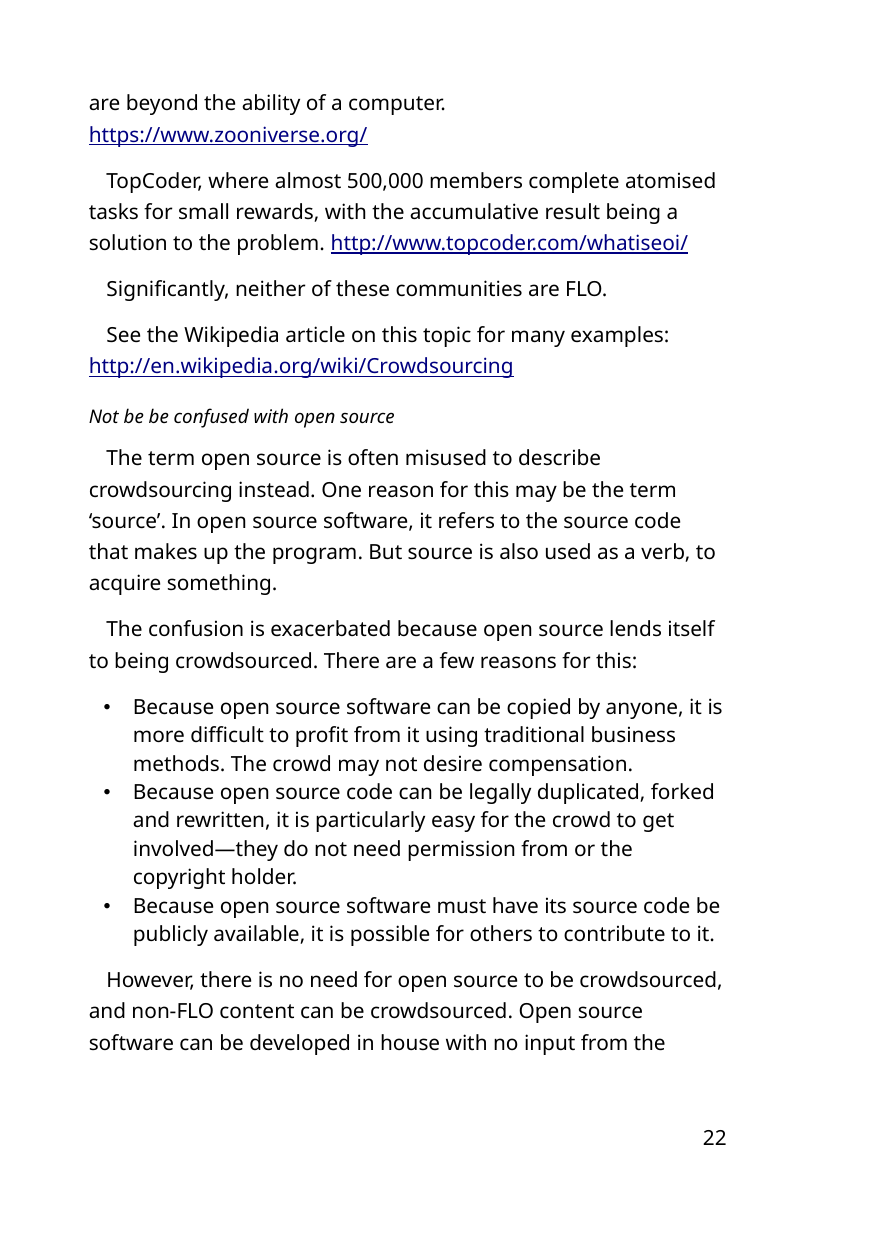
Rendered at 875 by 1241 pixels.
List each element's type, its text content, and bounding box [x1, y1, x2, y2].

text The term open source is often misused to describe crowdsourcing instead. One reason for this may be the term ‘source’. In open source software, it refers to the source code that makes up the program. But source is also used as a verb, to acquire something. [88, 443, 726, 597]
text Significantly, neither of these communities are FLO. [88, 274, 726, 303]
text See the Wikipedia article on this topic for many examples: http://en.wikipedia.org/wiki/Crowdsourcing [88, 320, 726, 380]
text are beyond the ability of a computer. https://www.zooniverse.org/ [88, 88, 726, 148]
list Because open source software must have its source code be publicly available, it is possible for others to contribute to it. [103, 891, 726, 948]
list Because open source software can be copied by anyone, it is more difficult to profit from it using traditional business methods. The crowd may not desire compensation. [103, 692, 726, 777]
list Because open source code can be legally duplicated, forked and rewritten, it is particularly easy for the crowd to get involved—they do not need permission from or the copyright holder. [103, 777, 726, 891]
text However, there is no need for open source to be crowdsourced, and non-FLO content can be crowdsourced. Open source software can be developed in house with no input from the [88, 965, 726, 1056]
subtitle Not be be confused with open source [88, 404, 726, 429]
text TopCoder, where almost 500,000 members complete atomised tasks for small rewards, with the accumulative result being a solution to the problem. http://www.topcoder.com/whatiseoi/ [88, 166, 726, 257]
text The confusion is exacerbated because open source lends itself to being crowdsourced. There are a few reasons for this: [88, 614, 726, 674]
